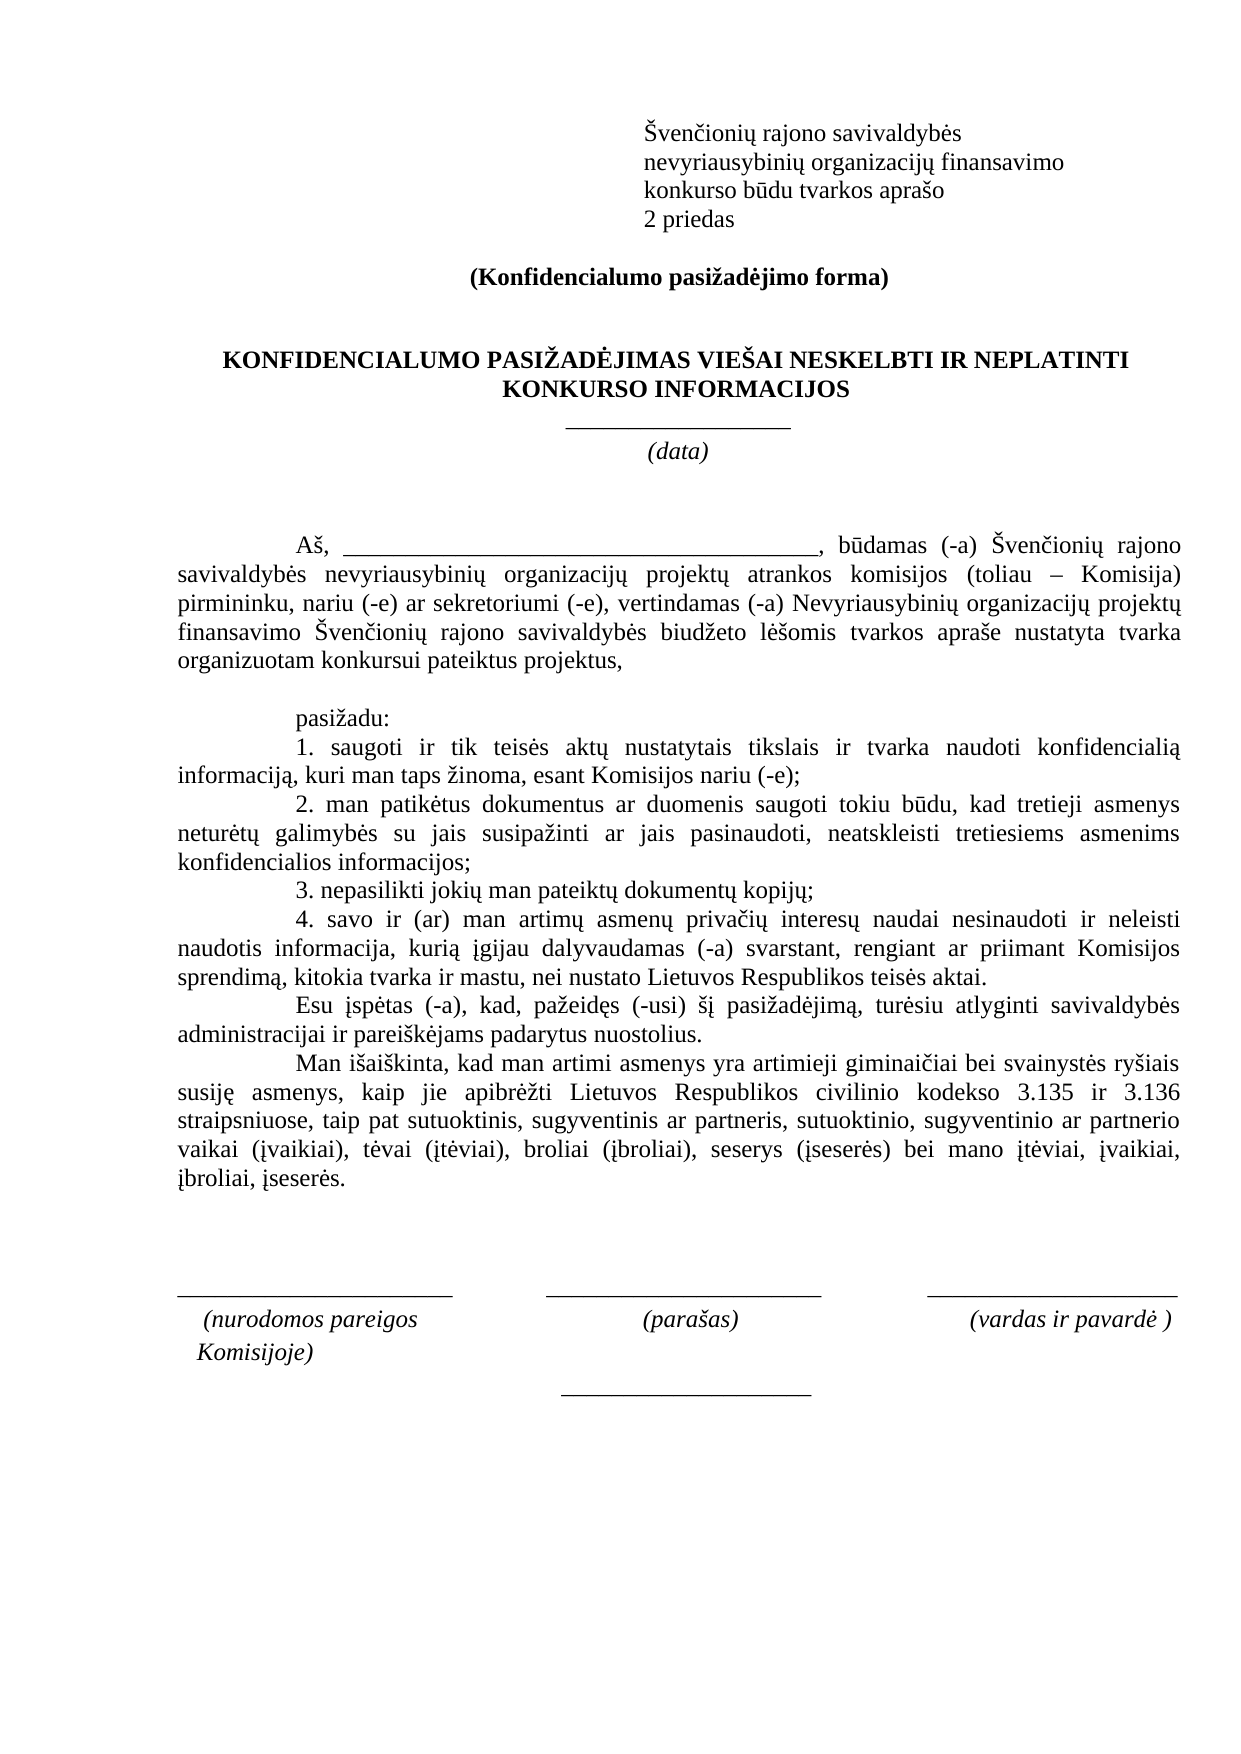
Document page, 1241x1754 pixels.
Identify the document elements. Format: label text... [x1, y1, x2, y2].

text (data) [177, 436, 1181, 464]
text Komisijoje) [177, 1337, 1181, 1366]
text KONKURSO INFORMACIJOS [177, 374, 1181, 403]
text Man išaiškinta, kad man artimi asmenys yra artimieji giminaičiai bei svainystės ryšiais susiję asmenys, kaip jie apibrėžti Lietuvos Respublikos civilinio kodekso 3.135 ir 3.136 straipsniuose, taip pat sutuoktinis, sugyventinis ar partneris, sutuoktinio, sugyventinio ar partnerio vaikai (įvaikiai), tėvai (įtėviai), broliai (įbroliai), seserys (įseserės) bei mano įtėviai, įvaikiai, įbroliai, įseserės. [177, 1048, 1181, 1192]
text pasižadu: [177, 703, 1181, 732]
text (nurodomos pareigos (parašas) (vardas ir pavardė ) [177, 1304, 1181, 1333]
text Esu įspėtas (-a), kad, pažeidęs (-usi) šį pasižadėjimą, turėsiu atlyginti savivaldybės administracijai ir pareiškėjams padarytus nuostolius. [177, 991, 1181, 1048]
text Aš, ______________________________________, būdamas (-a) Švenčionių rajono savivaldybės nevyriausybinių organizacijų projektų atrankos komisijos (toliau – Komisija) pirmininku, nariu (-e) ar sekretoriumi (-e), vertindamas (-a) Nevyriausybinių organizacijų projektų finansavimo Švenčionių rajono savivaldybės biudžeto lėšomis tvarkos apraše nustatyta tvarka organizuotam konkursui pateiktus projektus, [177, 531, 1181, 674]
text 2 priedas [177, 204, 1181, 233]
text ____________________ [177, 1370, 1181, 1399]
text __________________ [177, 403, 1181, 431]
text 3. nepasilikti jokių man pateiktų dokumentų kopijų; [177, 876, 1181, 904]
text 1. saugoti ir tik teisės aktų nustatytais tikslais ir tvarka naudoti konfidencialią informaciją, kuri man taps žinoma, esant Komisijos nariu (-e); [177, 732, 1181, 789]
text konkurso būdu tvarkos aprašo [177, 176, 1181, 204]
text (Konfidencialumo pasižadėjimo forma) [177, 262, 1181, 291]
text 4. savo ir (ar) man artimų asmenų privačių interesų naudai nesinaudoti ir neleisti naudotis informacija, kurią įgijau dalyvaudamas (-a) svarstant, rengiant ar priimant Komisijos sprendimą, kitokia tvarka ir mastu, nei nustato Lietuvos Respublikos teisės aktai. [177, 904, 1181, 991]
text Švenčionių rajono savivaldybės [177, 118, 1181, 147]
text 2. man patikėtus dokumentus ar duomenis saugoti tokiu būdu, kad tretieji asmenys neturėtų galimybės su jais susipažinti ar jais pasinaudoti, neatskleisti tretiesiems asmenims konfidencialios informacijos; [177, 789, 1181, 876]
text KONFIDENCIALUMO PASIŽADĖJIMAS VIEŠAI NESKELBTI IR NEPLATINTI [177, 345, 1181, 374]
text ______________________ ______________________ ____________________ [177, 1271, 1181, 1299]
text nevyriausybinių organizacijų finansavimo [177, 147, 1181, 176]
